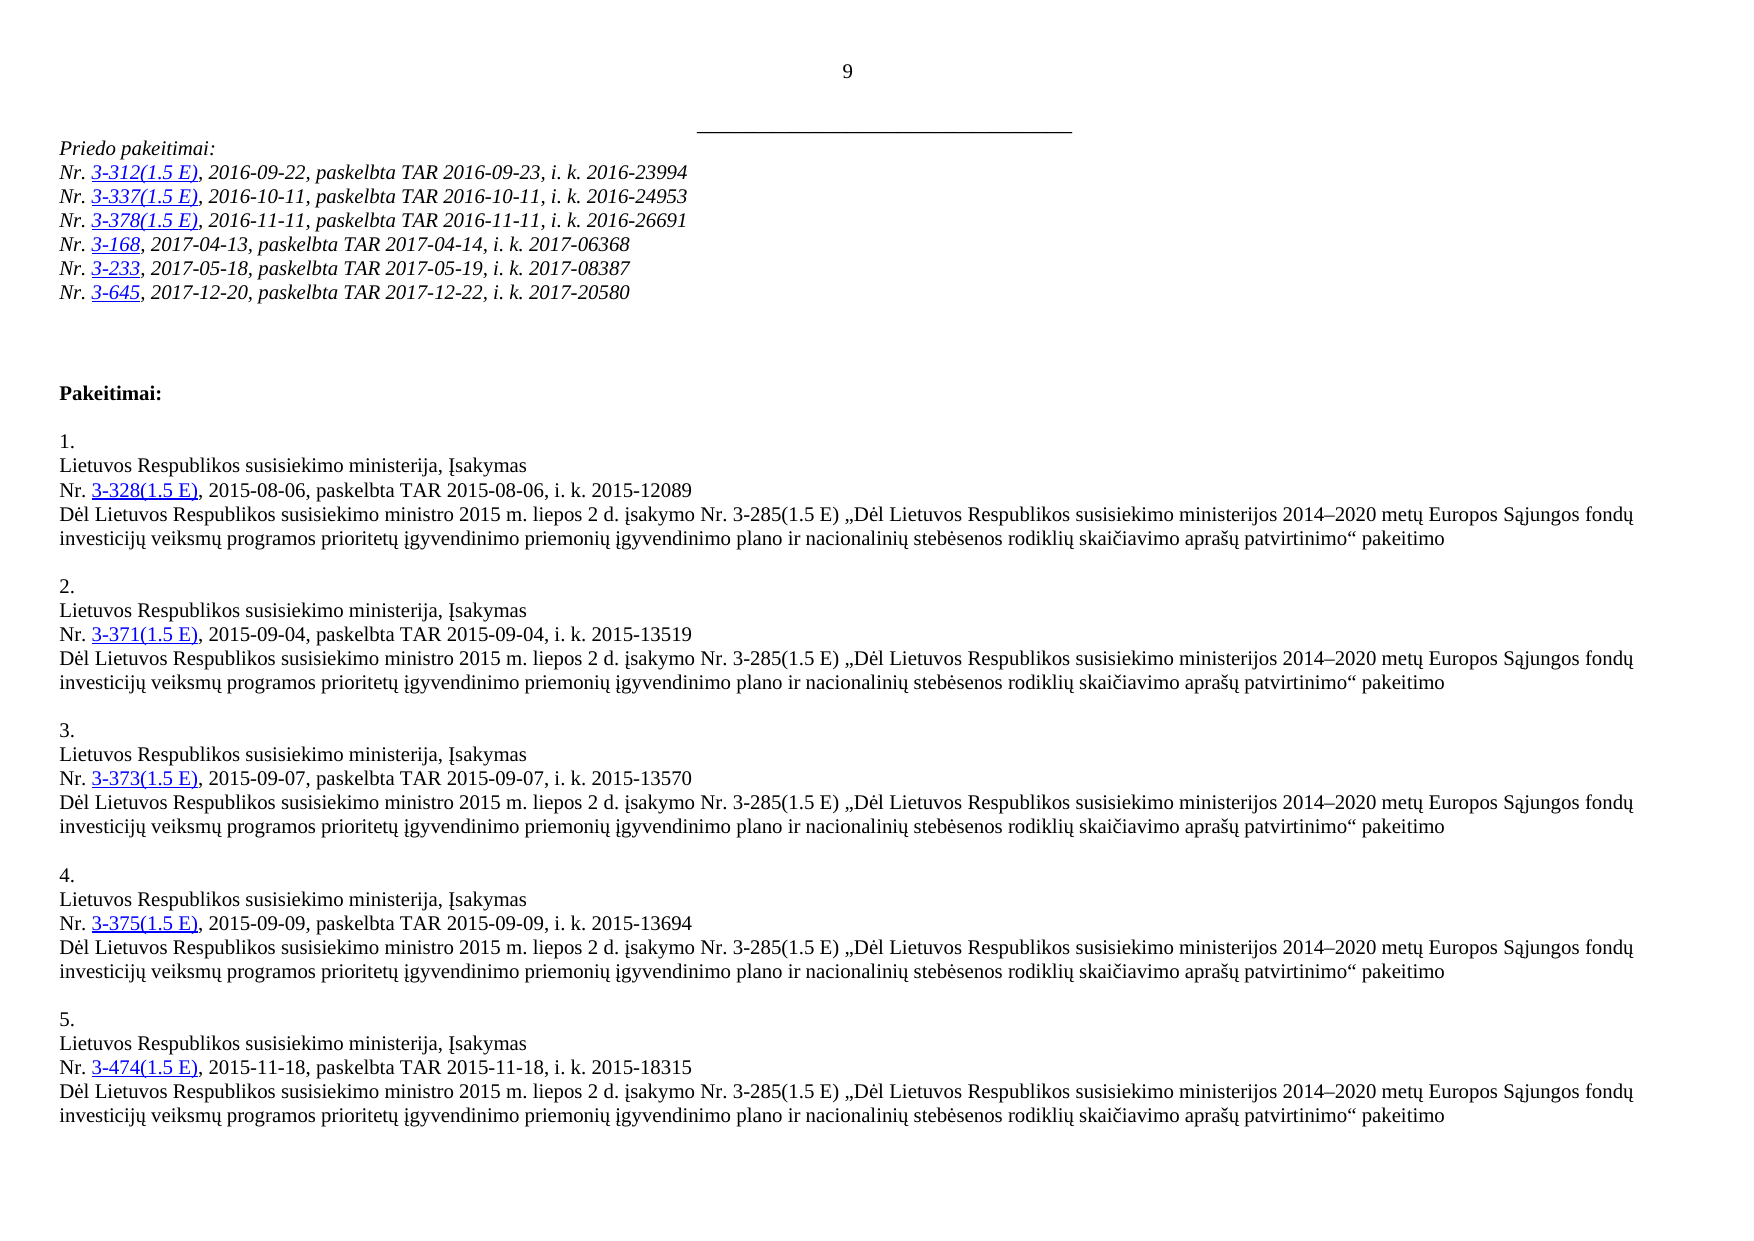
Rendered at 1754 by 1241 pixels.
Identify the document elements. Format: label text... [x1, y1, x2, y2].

text Priedo pakeitimai: [59, 136, 1636, 160]
text Dėl Lietuvos Respublikos susisiekimo ministro 2015 m. liepos 2 d. įsakymo Nr. 3-285(1.5 E) „Dėl Lietuvos Respublikos susisiekimo ministerijos 2014–2020 metų Europos Sąjungos fondų investicijų veiksmų programos prioritetų įgyvendinimo priemonių įgyvendinimo plano ir nacionalinių stebėsenos rodiklių skaičiavimo aprašų patvirtinimo“ pakeitimo [59, 790, 1636, 838]
text Nr. 3-474(1.5 E), 2015-11-18, paskelbta TAR 2015-11-18, i. k. 2015-18315 [59, 1055, 1636, 1079]
text 3. [59, 718, 1636, 742]
text Nr. 3-375(1.5 E), 2015-09-09, paskelbta TAR 2015-09-09, i. k. 2015-13694 [59, 911, 1636, 935]
text Nr. 3-312(1.5 E), 2016-09-22, paskelbta TAR 2016-09-23, i. k. 2016-23994 [59, 160, 1636, 184]
text Nr. 3-168, 2017-04-13, paskelbta TAR 2017-04-14, i. k. 2017-06368 [59, 232, 1636, 256]
text Lietuvos Respublikos susisiekimo ministerija, Įsakymas [59, 887, 1636, 911]
text Dėl Lietuvos Respublikos susisiekimo ministro 2015 m. liepos 2 d. įsakymo Nr. 3-285(1.5 E) „Dėl Lietuvos Respublikos susisiekimo ministerijos 2014–2020 metų Europos Sąjungos fondų investicijų veiksmų programos prioritetų įgyvendinimo priemonių įgyvendinimo plano ir nacionalinių stebėsenos rodiklių skaičiavimo aprašų patvirtinimo“ pakeitimo [59, 502, 1636, 550]
text 5. [59, 1007, 1636, 1031]
text Nr. 3-328(1.5 E), 2015-08-06, paskelbta TAR 2015-08-06, i. k. 2015-12089 [59, 477, 1636, 502]
text Lietuvos Respublikos susisiekimo ministerija, Įsakymas [59, 1031, 1636, 1055]
text Nr. 3-373(1.5 E), 2015-09-07, paskelbta TAR 2015-09-07, i. k. 2015-13570 [59, 766, 1636, 790]
text Dėl Lietuvos Respublikos susisiekimo ministro 2015 m. liepos 2 d. įsakymo Nr. 3-285(1.5 E) „Dėl Lietuvos Respublikos susisiekimo ministerijos 2014–2020 metų Europos Sąjungos fondų investicijų veiksmų programos prioritetų įgyvendinimo priemonių įgyvendinimo plano ir nacionalinių stebėsenos rodiklių skaičiavimo aprašų patvirtinimo“ pakeitimo [59, 646, 1636, 694]
text Nr. 3-378(1.5 E), 2016-11-11, paskelbta TAR 2016-11-11, i. k. 2016-26691 [59, 208, 1636, 232]
text Lietuvos Respublikos susisiekimo ministerija, Įsakymas [59, 742, 1636, 766]
text Pakeitimai: [59, 381, 1636, 405]
text Nr. 3-371(1.5 E), 2015-09-04, paskelbta TAR 2015-09-04, i. k. 2015-13519 [59, 622, 1636, 646]
text Nr. 3-337(1.5 E), 2016-10-11, paskelbta TAR 2016-10-11, i. k. 2016-24953 [59, 184, 1636, 208]
text 4. [59, 862, 1636, 887]
text ______________________________ [59, 107, 1709, 136]
text 1. [59, 429, 1636, 453]
text Lietuvos Respublikos susisiekimo ministerija, Įsakymas [59, 598, 1636, 622]
text 2. [59, 574, 1636, 598]
text Dėl Lietuvos Respublikos susisiekimo ministro 2015 m. liepos 2 d. įsakymo Nr. 3-285(1.5 E) „Dėl Lietuvos Respublikos susisiekimo ministerijos 2014–2020 metų Europos Sąjungos fondų investicijų veiksmų programos prioritetų įgyvendinimo priemonių įgyvendinimo plano ir nacionalinių stebėsenos rodiklių skaičiavimo aprašų patvirtinimo“ pakeitimo [59, 1079, 1636, 1127]
text Lietuvos Respublikos susisiekimo ministerija, Įsakymas [59, 453, 1636, 477]
text Nr. 3-645, 2017-12-20, paskelbta TAR 2017-12-22, i. k. 2017-20580 [59, 280, 1636, 304]
text Nr. 3-233, 2017-05-18, paskelbta TAR 2017-05-19, i. k. 2017-08387 [59, 256, 1636, 280]
text Dėl Lietuvos Respublikos susisiekimo ministro 2015 m. liepos 2 d. įsakymo Nr. 3-285(1.5 E) „Dėl Lietuvos Respublikos susisiekimo ministerijos 2014–2020 metų Europos Sąjungos fondų investicijų veiksmų programos prioritetų įgyvendinimo priemonių įgyvendinimo plano ir nacionalinių stebėsenos rodiklių skaičiavimo aprašų patvirtinimo“ pakeitimo [59, 935, 1636, 983]
